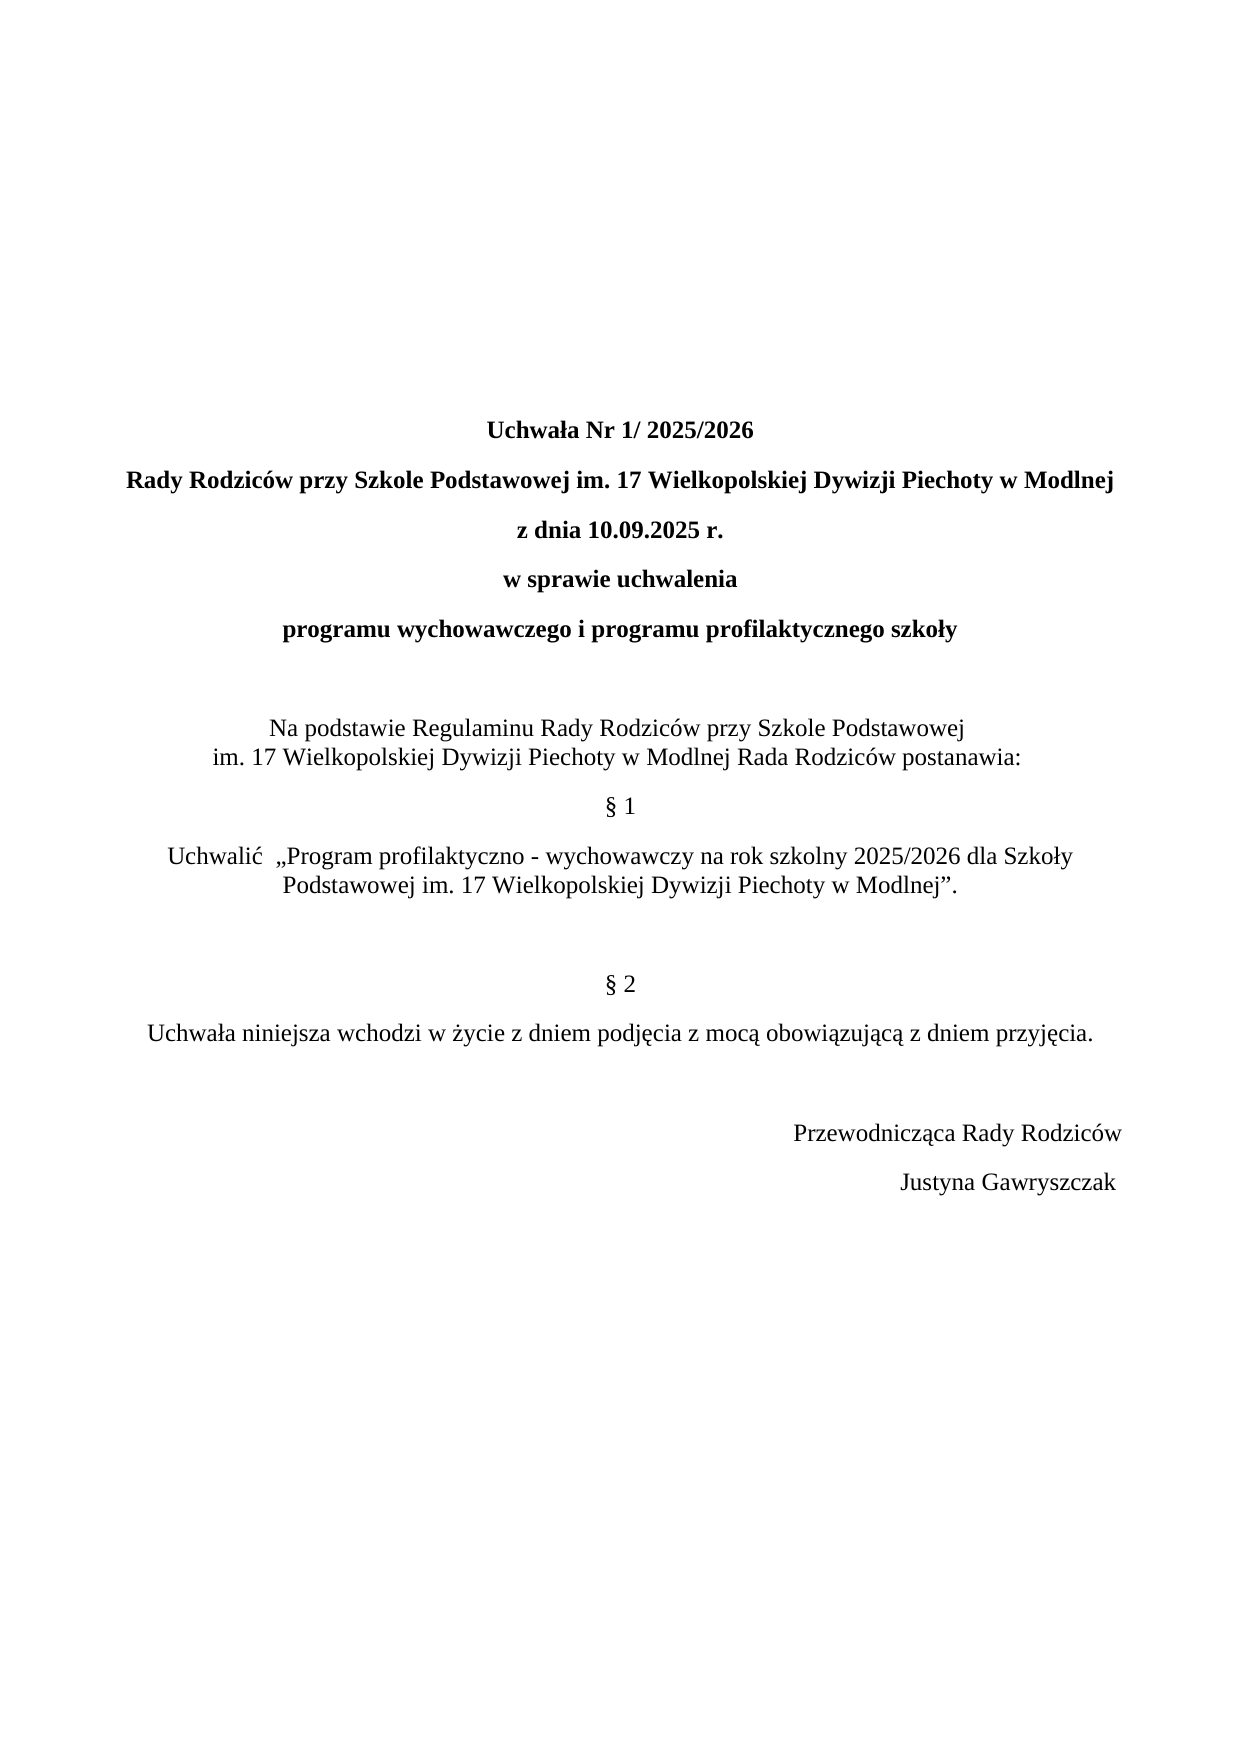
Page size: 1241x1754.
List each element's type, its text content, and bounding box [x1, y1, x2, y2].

text programu wychowawczego i programu profilaktycznego szkoły [118, 614, 1122, 643]
text Na podstawie Regulaminu Rady Rodziców przy Szkole Podstawowej im. 17 Wielkopolskiej Dywizji Piechoty w Modlnej Rada Rodziców postanawia: [118, 713, 1122, 771]
text Uchwalić „Program profilaktyczno - wychowawczy na rok szkolny 2025/2026 dla Szkoły Podstawowej im. 17 Wielkopolskiej Dywizji Piechoty w Modlnej”. [118, 841, 1122, 898]
text § 1 [118, 791, 1122, 820]
text w sprawie uchwalenia [118, 564, 1122, 593]
text Uchwała Nr 1/ 2025/2026 [118, 416, 1122, 444]
text Uchwała niniejsza wchodzi w życie z dniem podjęcia z mocą obowiązującą z dniem przyjęcia. [118, 1018, 1122, 1047]
text z dnia 10.09.2025 r. [118, 515, 1122, 543]
text Przewodnicząca Rady Rodziców [118, 1118, 1122, 1146]
text § 2 [118, 969, 1122, 998]
text Rady Rodziców przy Szkole Podstawowej im. 17 Wielkopolskiej Dywizji Piechoty w Modlnej [118, 465, 1122, 494]
text Justyna Gawryszczak [118, 1167, 1122, 1196]
